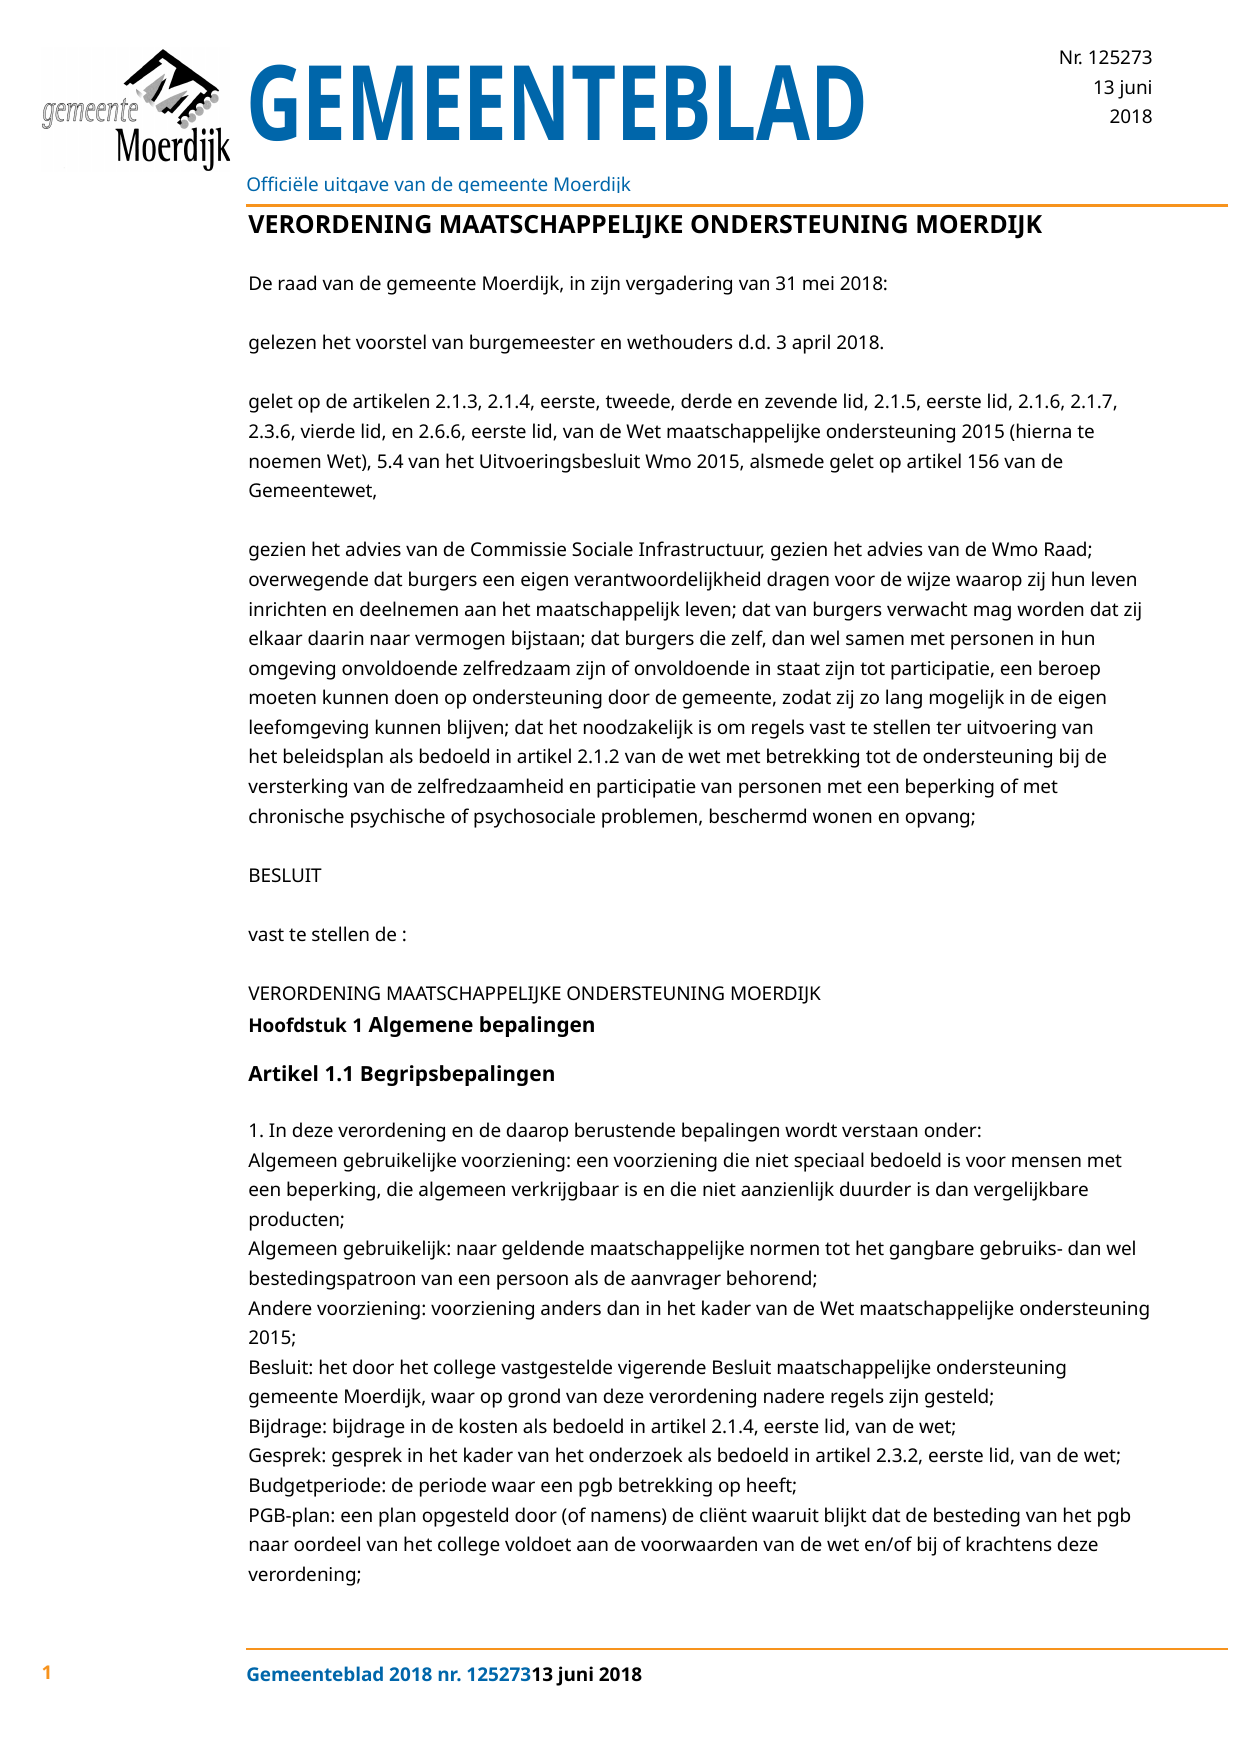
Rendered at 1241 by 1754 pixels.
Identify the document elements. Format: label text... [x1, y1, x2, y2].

text versterking van de zelfredzaamheid en participatie van personen met een beperking of met chronische psychische of psychosociale problemen, beschermd wonen en opvang; [248, 773, 1152, 828]
text elkaar daarin naar vermogen bijstaan; dat burgers die zelf, dan wel samen met personen in hun [248, 625, 1152, 651]
text Besluit: het door het college vastgestelde vigerende Besluit maatschappelijke ondersteuning gemeente Moerdijk, waar op grond van deze verordening nadere regels zijn gesteld; [248, 1354, 1152, 1409]
text Bijdrage: bijdrage in de kosten als bedoeld in artikel 2.1.4, eerste lid, van de wet; [248, 1413, 1152, 1439]
text overwegende dat burgers een eigen verantwoordelijkheid dragen voor de wijze waarop zij hun leven [248, 566, 1152, 592]
text VERORDENING MAATSCHAPPELIJKE ONDERSTEUNING MOERDIJK [248, 207, 1152, 241]
text Artikel 1.1 Begripsbepalingen [248, 1059, 1152, 1088]
text moeten kunnen doen op ondersteuning door de gemeente, zodat zij zo lang mogelijk in de eigen [248, 684, 1152, 710]
text Algemeen gebruikelijke voorziening: een voorziening die niet speciaal bedoeld is voor mensen met een beperking, die algemeen verkrijgbaar is en die niet aanzienlijk duurder is dan vergelijkbare producten; [248, 1147, 1152, 1232]
text Gesprek: gesprek in het kader van het onderzoek als bedoeld in artikel 2.3.2, eerste lid, van de wet; [248, 1443, 1152, 1468]
text inrichten en deelnemen aan het maatschappelijk leven; dat van burgers verwacht mag worden dat zij [248, 596, 1152, 621]
text gelezen het voorstel van burgemeester en wethouders d.d. 3 april 2018. [248, 329, 1152, 355]
text leefomgeving kunnen blijven; dat het noodzakelijk is om regels vast te stellen ter uitvoering van [248, 714, 1152, 740]
text Andere voorziening: voorziening anders dan in het kader van de Wet maatschappelijke ondersteuning 2015; [248, 1295, 1152, 1350]
text Budgetperiode: de periode waar een pgb betrekking op heeft; [248, 1472, 1152, 1498]
text gezien het advies van de Commissie Sociale Infrastructuur, gezien het advies van de Wmo Raad; [248, 537, 1152, 562]
text 1. In deze verordening en de daarop berustende bepalingen wordt verstaan onder: [248, 1117, 1152, 1143]
text De raad van de gemeente Moerdijk, in zijn vergadering van 31 mei 2018: [248, 270, 1152, 296]
text PGB-plan: een plan opgesteld door (of namens) de cliënt waaruit blijkt dat de besteding van het pgb naar oordeel van het college voldoet aan de voorwaarden van de wet en/of bij of krachtens deze verordening; [248, 1502, 1152, 1587]
text gelet op de artikelen 2.1.3, 2.1.4, eerste, tweede, derde en zevende lid, 2.1.5, eerste lid, 2.1.6, 2.1.7, 2.3.6, vierde lid, en 2.6.6, eerste lid, van de Wet maatschappelijke ondersteuning 2015 (hierna te noemen Wet), 5.4 van het Uitvoeringsbesluit Wmo 2015, alsmede gelet op artikel 156 van de Gemeentewet, [248, 389, 1152, 503]
text het beleidsplan als bedoeld in artikel 2.1.2 van de wet met betrekking tot de ondersteuning bij de [248, 744, 1152, 769]
text vast te stellen de : [248, 921, 1152, 947]
text Hoofdstuk 1 Algemene bepalingen [248, 1010, 1152, 1038]
text Algemeen gebruikelijk: naar geldende maatschappelijke normen tot het gangbare gebruiks- dan wel bestedingspatroon van een persoon als de aanvrager behorend; [248, 1236, 1152, 1291]
text BESLUIT [248, 862, 1152, 888]
picture [41, 47, 231, 172]
text omgeving onvoldoende zelfredzaam zijn of onvoldoende in staat zijn tot participatie, een beroep [248, 655, 1152, 681]
text VERORDENING MAATSCHAPPELIJKE ONDERSTEUNING MOERDIJK [248, 980, 1152, 1006]
